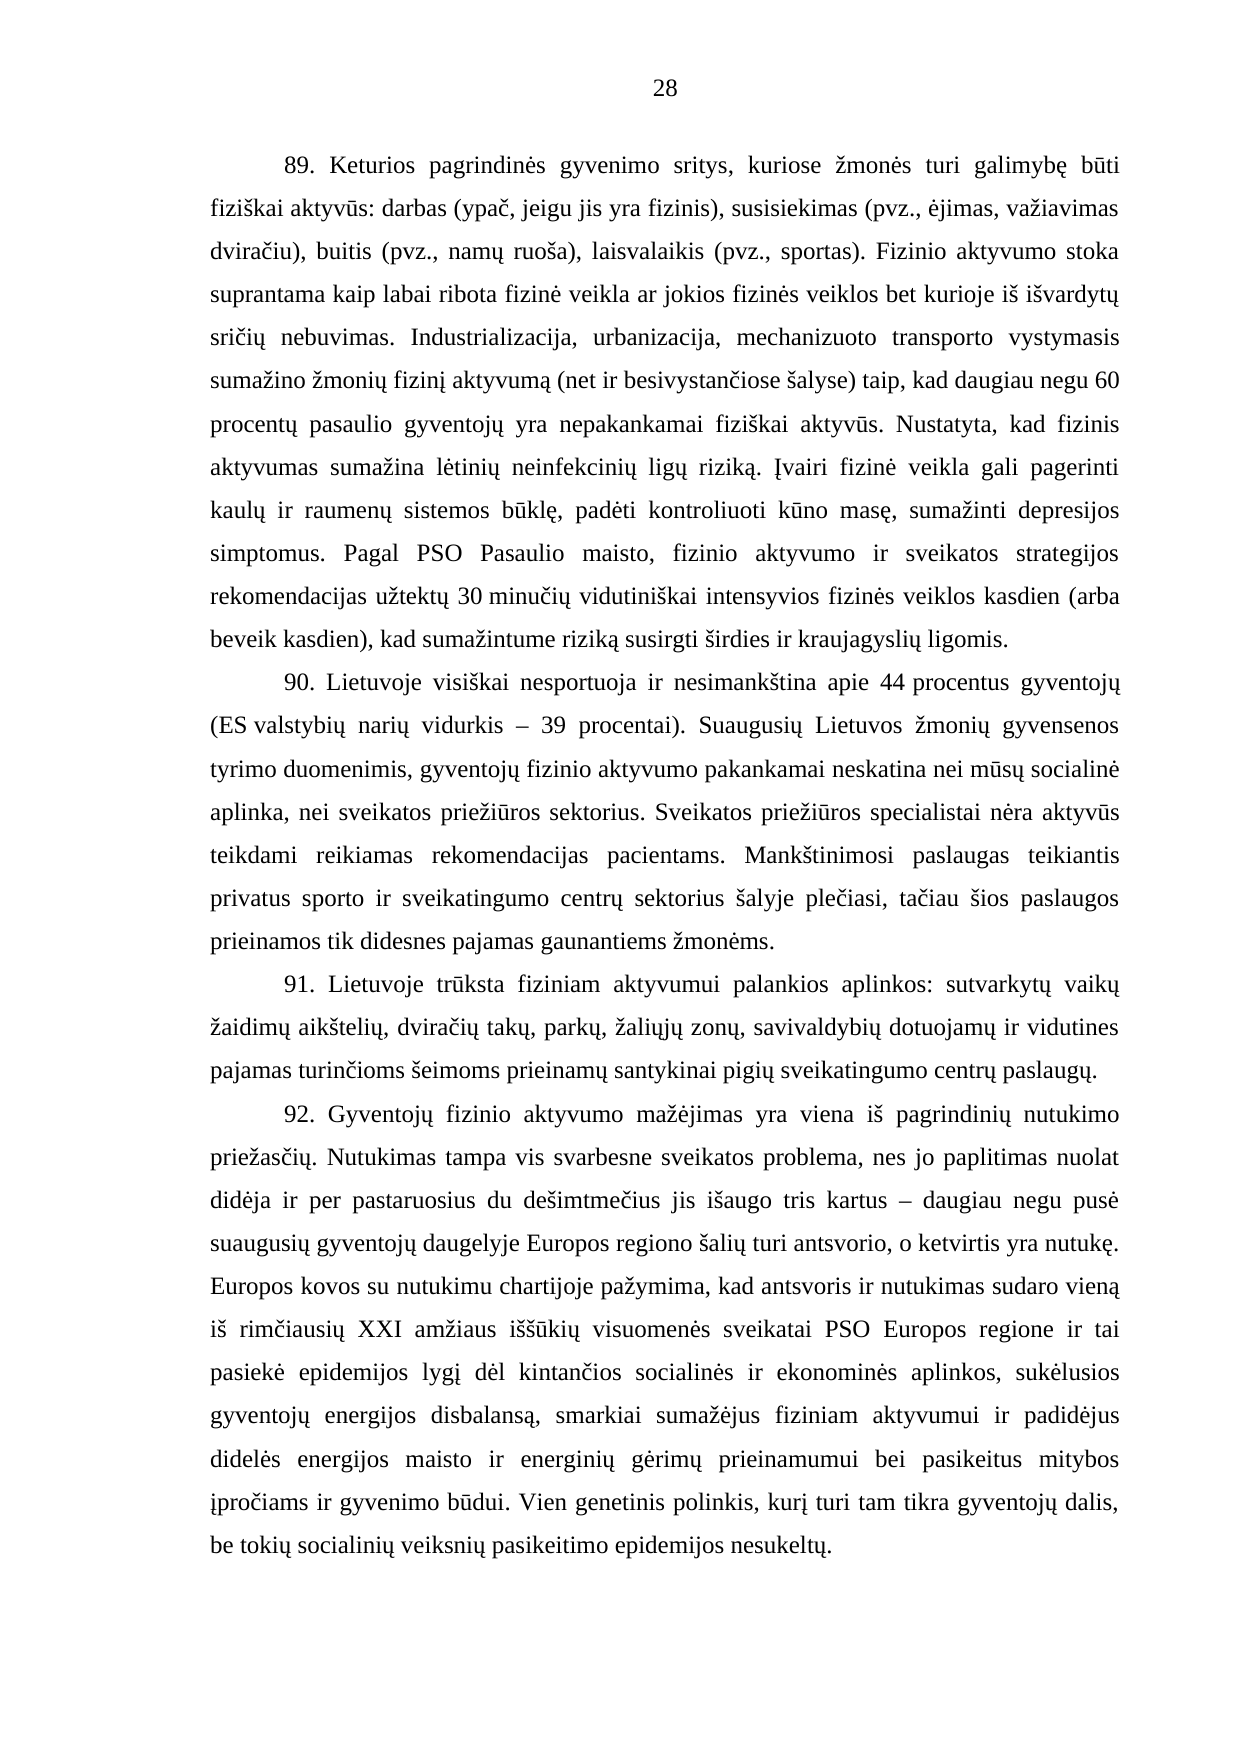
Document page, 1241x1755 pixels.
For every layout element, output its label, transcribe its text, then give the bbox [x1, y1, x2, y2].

text 90. Lietuvoje visiškai nesportuoja ir nesimankština apie 44 procentus gyventojų (ES valstybių narių vidurkis – 39 procentai). Suaugusių Lietuvos žmonių gyvensenos tyrimo duomenimis, gyventojų fizinio aktyvumo pakankamai neskatina nei mūsų socialinė aplinka, nei sveikatos priežiūros sektorius. Sveikatos priežiūros specialistai nėra aktyvūs teikdami reikiamas rekomendacijas pacientams. Mankštinimosi paslaugas teikiantis privatus sporto ir sveikatingumo centrų sektorius šalyje plečiasi, tačiau šios paslaugos prieinamos tik didesnes pajamas gaunantiems žmonėms. [210, 667, 1120, 955]
text 92. Gyventojų fizinio aktyvumo mažėjimas yra viena iš pagrindinių nutukimo priežasčių. Nutukimas tampa vis svarbesne sveikatos problema, nes jo paplitimas nuolat didėja ir per pastaruosius du dešimtmečius jis išaugo tris kartus – daugiau negu pusė suaugusių gyventojų daugelyje Europos regiono šalių turi antsvorio, o ketvirtis yra nutukę. Europos kovos su nutukimu chartijoje pažymima, kad antsvoris ir nutukimas sudaro vieną iš rimčiausių XXI amžiaus iššūkių visuomenės sveikatai PSO Europos regione ir tai pasiekė epidemijos lygį dėl kintančios socialinės ir ekonominės aplinkos, sukėlusios gyventojų energijos disbalansą, smarkiai sumažėjus fiziniam aktyvumui ir padidėjus didelės energijos maisto ir energinių gėrimų prieinamumui bei pasikeitus mitybos įpročiams ir gyvenimo būdui. Vien genetinis polinkis, kurį turi tam tikra gyventojų dalis, be tokių socialinių veiksnių pasikeitimo epidemijos nesukeltų. [210, 1099, 1120, 1559]
text 89. Keturios pagrindinės gyvenimo sritys, kuriose žmonės turi galimybę būti fiziškai aktyvūs: darbas (ypač, jeigu jis yra fizinis), susisiekimas (pvz., ėjimas, važiavimas dviračiu), buitis (pvz., namų ruoša), laisvalaikis (pvz., sportas). Fizinio aktyvumo stoka suprantama kaip labai ribota fizinė veikla ar jokios fizinės veiklos bet kurioje iš išvardytų sričių nebuvimas. Industrializacija, urbanizacija, mechanizuoto transporto vystymasis sumažino žmonių fizinį aktyvumą (net ir besivystančiose šalyse) taip, kad daugiau negu 60 procentų pasaulio gyventojų yra nepakankamai fiziškai aktyvūs. Nustatyta, kad fizinis aktyvumas sumažina lėtinių neinfekcinių ligų riziką. Įvairi fizinė veikla gali pagerinti kaulų ir raumenų sistemos būklę, padėti kontroliuoti kūno masę, sumažinti depresijos simptomus. Pagal PSO Pasaulio maisto, fizinio aktyvumo ir sveikatos strategijos rekomendacijas užtektų 30 minučių vidutiniškai intensyvios fizinės veiklos kasdien (arba beveik kasdien), kad sumažintume riziką susirgti širdies ir kraujagyslių ligomis. [210, 150, 1120, 653]
text 91. Lietuvoje trūksta fiziniam aktyvumui palankios aplinkos: sutvarkytų vaikų žaidimų aikštelių, dviračių takų, parkų, žaliųjų zonų, savivaldybių dotuojamų ir vidutines pajamas turinčioms šeimoms prieinamų santykinai pigių sveikatingumo centrų paslaugų. [210, 969, 1120, 1084]
